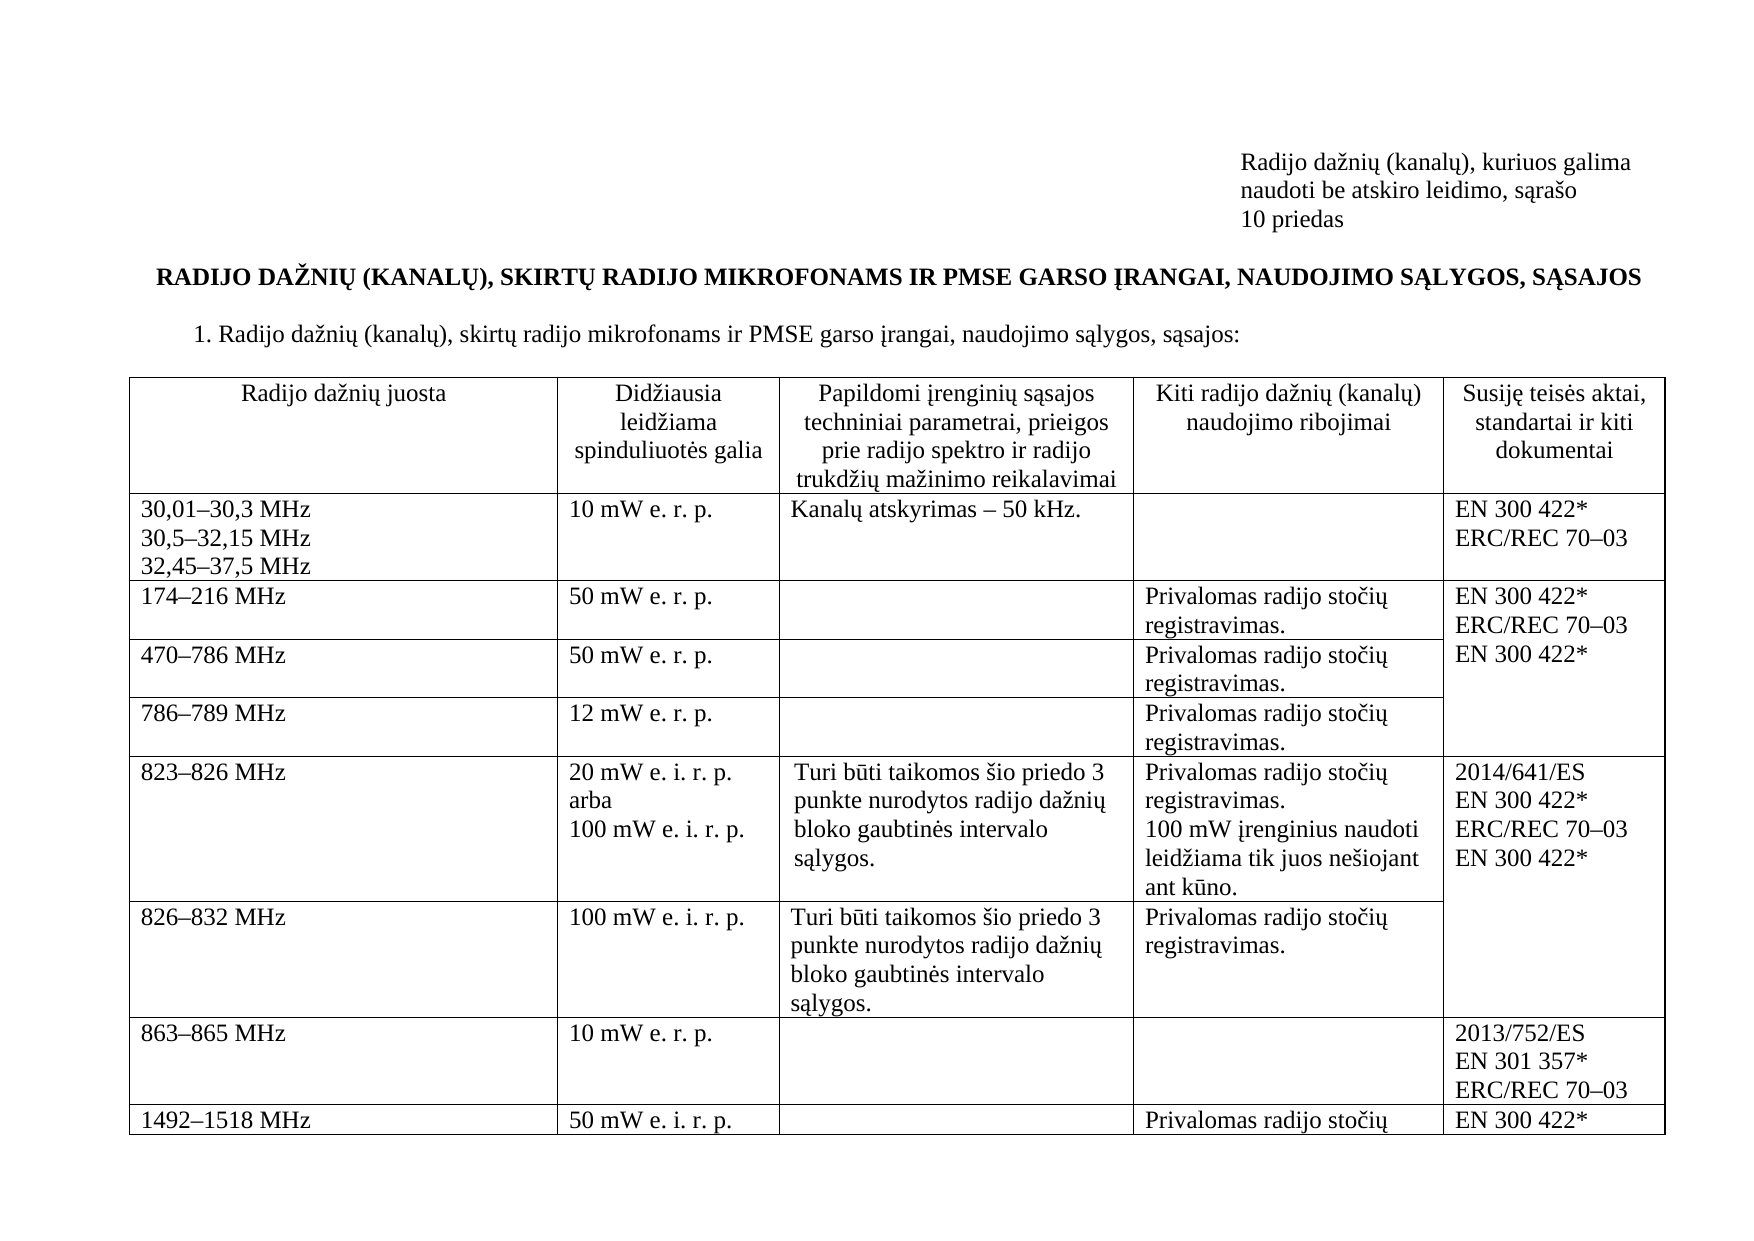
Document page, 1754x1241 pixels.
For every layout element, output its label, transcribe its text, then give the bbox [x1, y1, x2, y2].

table_cell 10 mW e. r. p. [558, 1018, 779, 1104]
table_cell Privalomas radijo stočių registravimas. [1134, 640, 1443, 697]
table_cell 1492–1518 MHz [130, 1105, 557, 1134]
table_header Papildomi įrenginių sąsajos techniniai parametrai, prieigos prie radijo spektro ir radijo trukdžių mažinimo reikalavimai [780, 378, 1133, 493]
table_cell 50 mW e. r. p. [558, 581, 779, 639]
text 10 priedas [118, 204, 1680, 233]
table_cell Turi būti taikomos šio priedo 3 punkte nurodytos radijo dažnių bloko gaubtinės intervalo sąlygos. [780, 902, 1133, 1017]
table_header Didžiausia leidžiama spinduliuotės galia [558, 378, 779, 493]
table_cell EN 300 422* [1444, 1105, 1664, 1134]
table_cell 100 mW e. i. r. p. [558, 902, 779, 1017]
table_header Kiti radijo dažnių (kanalų) naudojimo ribojimai [1134, 378, 1443, 493]
text 1. Radijo dažnių (kanalų), skirtų radijo mikrofonams ir PMSE garso įrangai, naudojimo sąlygos, sąsajos: [118, 319, 1680, 348]
table_cell Kanalų atskyrimas ‒ 50 kHz. [780, 494, 1133, 580]
table_cell Privalomas radijo stočių [1134, 1105, 1443, 1134]
table_cell 823–826 MHz [130, 757, 557, 901]
table_cell EN 300 422* ERC/REC 70–03 [1444, 494, 1664, 580]
table_cell [780, 1018, 1133, 1104]
table_cell 20 mW e. i. r. p. arba 100 mW e. i. r. p. [558, 757, 779, 901]
table_cell Privalomas radijo stočių registravimas. [1134, 698, 1443, 756]
table_cell [780, 640, 1133, 697]
text Radijo dažnių (kanalų), kuriuos galima [118, 147, 1680, 176]
table_cell 786–789 MHz [130, 698, 557, 756]
table_cell 826–832 MHz [130, 902, 557, 1017]
table_cell [1134, 1018, 1443, 1104]
table_cell EN 300 422* ERC/REC 70–03 EN 300 422* [1444, 581, 1664, 756]
table_cell 174–216 MHz [130, 581, 557, 639]
table_cell [780, 698, 1133, 756]
table_cell 12 mW e. r. p. [558, 698, 779, 756]
table_cell 50 mW e. r. p. [558, 640, 779, 697]
text naudoti be atskiro leidimo, sąrašo [118, 176, 1680, 204]
table_cell Privalomas radijo stočių registravimas. [1134, 902, 1443, 1017]
table_cell 2013/752/ES EN 301 357* ERC/REC 70–03 [1444, 1018, 1664, 1104]
table_cell Turi būti taikomos šio priedo 3 punkte nurodytos radijo dažnių bloko gaubtinės intervalo sąlygos. [780, 757, 1133, 901]
table_cell [780, 1105, 1133, 1134]
table_cell 30,01–30,3 MHz 30,5–32,15 MHz 32,45–37,5 MHz [130, 494, 557, 580]
table_cell Privalomas radijo stočių registravimas. 100 mW įrenginius naudoti leidžiama tik juos nešiojant ant kūno. [1134, 757, 1443, 901]
table_cell 50 mW e. i. r. p. [558, 1105, 779, 1134]
table_cell 470–786 MHz [130, 640, 557, 697]
table_cell 2014/641/ES EN 300 422* ERC/REC 70–03 EN 300 422* [1444, 757, 1664, 1017]
table_header Susiję teisės aktai, standartai ir kiti dokumentai [1444, 378, 1664, 493]
table_cell 863–865 MHz [130, 1018, 557, 1104]
table_cell [1134, 494, 1443, 580]
text RADIJO DAŽNIŲ (KANALŲ), SKIRTŲ RADIJO MIKROFONAMS IR PMSE GARSO ĮRANGAI, NAUDOJIMO SĄLYGOS, SĄSAJOS [118, 262, 1680, 291]
table_cell [780, 581, 1133, 639]
table_header Radijo dažnių juosta [130, 378, 557, 493]
table_cell Privalomas radijo stočių registravimas. [1134, 581, 1443, 639]
table_cell 10 mW e. r. p. [558, 494, 779, 580]
